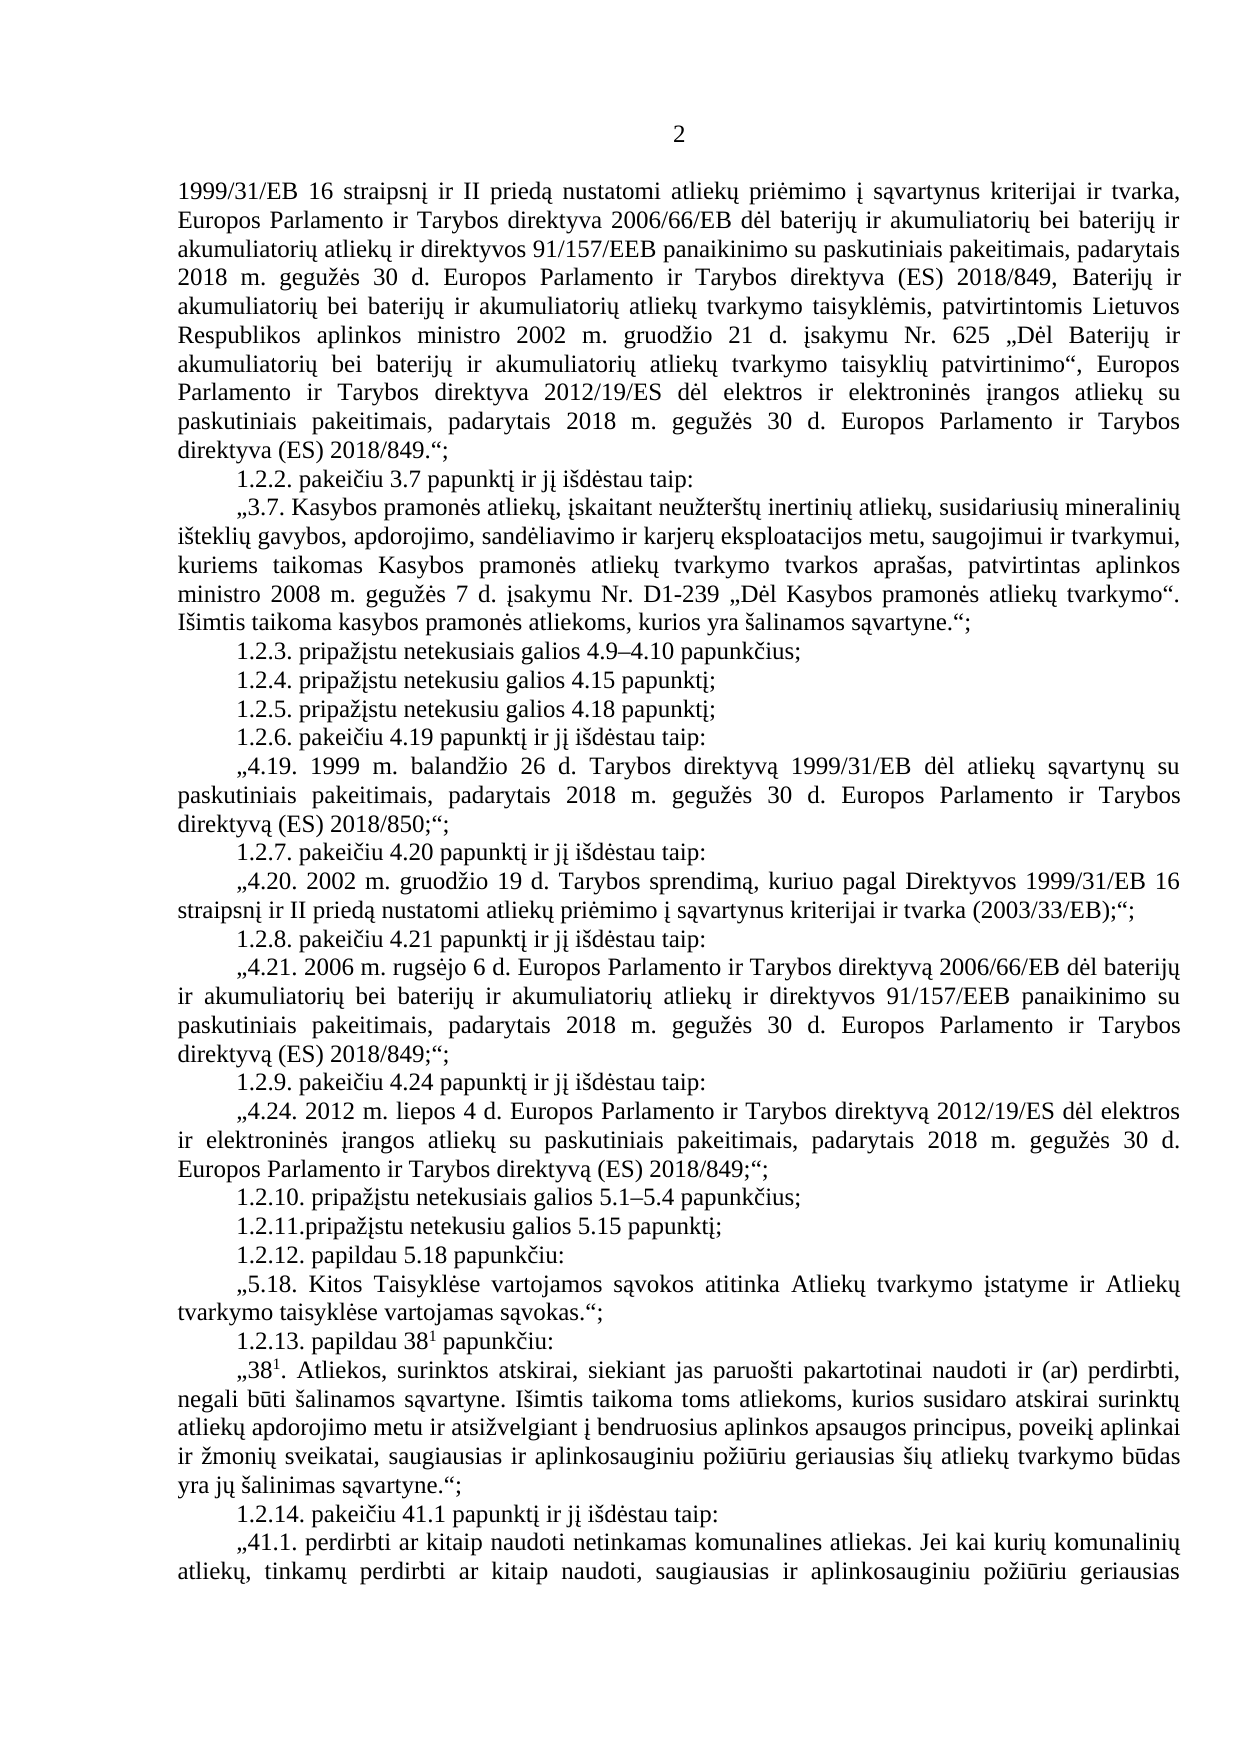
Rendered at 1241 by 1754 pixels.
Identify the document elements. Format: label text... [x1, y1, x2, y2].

text „381. Atliekos, surinktos atskirai, siekiant jas paruošti pakartotinai naudoti ir (ar) perdirbti, negali būti šalinamos sąvartyne. Išimtis taikoma toms atliekoms, kurios susidaro atskirai surinktų atliekų apdorojimo metu ir atsižvelgiant į bendruosius aplinkos apsaugos principus, poveikį aplinkai ir žmonių sveikatai, saugiausias ir aplinkosauginiu požiūriu geriausias šių atliekų tvarkymo būdas yra jų šalinimas sąvartyne.“; [177, 1355, 1181, 1499]
text 1.2.11.pripažįstu netekusiu galios 5.15 papunktį; [177, 1211, 1181, 1240]
text „4.20. 2002 m. gruodžio 19 d. Tarybos sprendimą, kuriuo pagal Direktyvos 1999/31/EB 16 straipsnį ir II priedą nustatomi atliekų priėmimo į sąvartynus kriterijai ir tvarka (2003/33/EB);“; [177, 866, 1181, 924]
text 1.2.12. papildau 5.18 papunkčiu: [177, 1240, 1181, 1269]
text 1.2.2. pakeičiu 3.7 papunktį ir jį išdėstau taip: [177, 464, 1181, 492]
text 1999/31/EB 16 straipsnį ir II priedą nustatomi atliekų priėmimo į sąvartynus kriterijai ir tvarka, Europos Parlamento ir Tarybos direktyva 2006/66/EB dėl baterijų ir akumuliatorių bei baterijų ir akumuliatorių atliekų ir direktyvos 91/157/EEB panaikinimo su paskutiniais pakeitimais, padarytais 2018 m. gegužės 30 d. Europos Parlamento ir Tarybos direktyva (ES) 2018/849, Baterijų ir akumuliatorių bei baterijų ir akumuliatorių atliekų tvarkymo taisyklėmis, patvirtintomis Lietuvos Respublikos aplinkos ministro 2002 m. gruodžio 21 d. įsakymu Nr. 625 „Dėl Baterijų ir akumuliatorių bei baterijų ir akumuliatorių atliekų tvarkymo taisyklių patvirtinimo“, Europos Parlamento ir Tarybos direktyva 2012/19/ES dėl elektros ir elektroninės įrangos atliekų su paskutiniais pakeitimais, padarytais 2018 m. gegužės 30 d. Europos Parlamento ir Tarybos direktyva (ES) 2018/849.“; [177, 176, 1181, 464]
text „4.24. 2012 m. liepos 4 d. Europos Parlamento ir Tarybos direktyvą 2012/19/ES dėl elektros ir elektroninės įrangos atliekų su paskutiniais pakeitimais, padarytais 2018 m. gegužės 30 d. Europos Parlamento ir Tarybos direktyvą (ES) 2018/849;“; [177, 1096, 1181, 1182]
text 1.2.4. pripažįstu netekusiu galios 4.15 papunktį; [177, 665, 1181, 694]
text 1.2.7. pakeičiu 4.20 papunktį ir jį išdėstau taip: [177, 837, 1181, 866]
text 1.2.3. pripažįstu netekusiais galios 4.9–4.10 papunkčius; [177, 636, 1181, 665]
text 1.2.6. pakeičiu 4.19 papunktį ir jį išdėstau taip: [177, 722, 1181, 751]
text 1.2.5. pripažįstu netekusiu galios 4.18 papunktį; [177, 694, 1181, 722]
text „4.21. 2006 m. rugsėjo 6 d. Europos Parlamento ir Tarybos direktyvą 2006/66/EB dėl baterijų ir akumuliatorių bei baterijų ir akumuliatorių atliekų ir direktyvos 91/157/EEB panaikinimo su paskutiniais pakeitimais, padarytais 2018 m. gegužės 30 d. Europos Parlamento ir Tarybos direktyvą (ES) 2018/849;“; [177, 952, 1181, 1067]
text 1.2.8. pakeičiu 4.21 papunktį ir jį išdėstau taip: [177, 924, 1181, 952]
text „41.1. perdirbti ar kitaip naudoti netinkamas komunalines atliekas. Jei kai kurių komunalinių atliekų, tinkamų perdirbti ar kitaip naudoti, saugiausias ir aplinkosauginiu požiūriu geriausias [177, 1527, 1181, 1585]
text „3.7. Kasybos pramonės atliekų, įskaitant neužterštų inertinių atliekų, susidariusių mineralinių išteklių gavybos, apdorojimo, sandėliavimo ir karjerų eksploatacijos metu, saugojimui ir tvarkymui, kuriems taikomas Kasybos pramonės atliekų tvarkymo tvarkos aprašas, patvirtintas aplinkos ministro 2008 m. gegužės 7 d. įsakymu Nr. D1-239 „Dėl Kasybos pramonės atliekų tvarkymo“. Išimtis taikoma kasybos pramonės atliekoms, kurios yra šalinamos sąvartyne.“; [177, 492, 1181, 636]
text 1.2.10. pripažįstu netekusiais galios 5.1–5.4 papunkčius; [177, 1182, 1181, 1211]
text 1.2.13. papildau 381 papunkčiu: [177, 1326, 1181, 1355]
text 1.2.9. pakeičiu 4.24 papunktį ir jį išdėstau taip: [177, 1067, 1181, 1096]
text „4.19. 1999 m. balandžio 26 d. Tarybos direktyvą 1999/31/EB dėl atliekų sąvartynų su paskutiniais pakeitimais, padarytais 2018 m. gegužės 30 d. Europos Parlamento ir Tarybos direktyvą (ES) 2018/850;“; [177, 751, 1181, 837]
text 1.2.14. pakeičiu 41.1 papunktį ir jį išdėstau taip: [177, 1499, 1181, 1527]
text „5.18. Kitos Taisyklėse vartojamos sąvokos atitinka Atliekų tvarkymo įstatyme ir Atliekų tvarkymo taisyklėse vartojamas sąvokas.“; [177, 1269, 1181, 1326]
